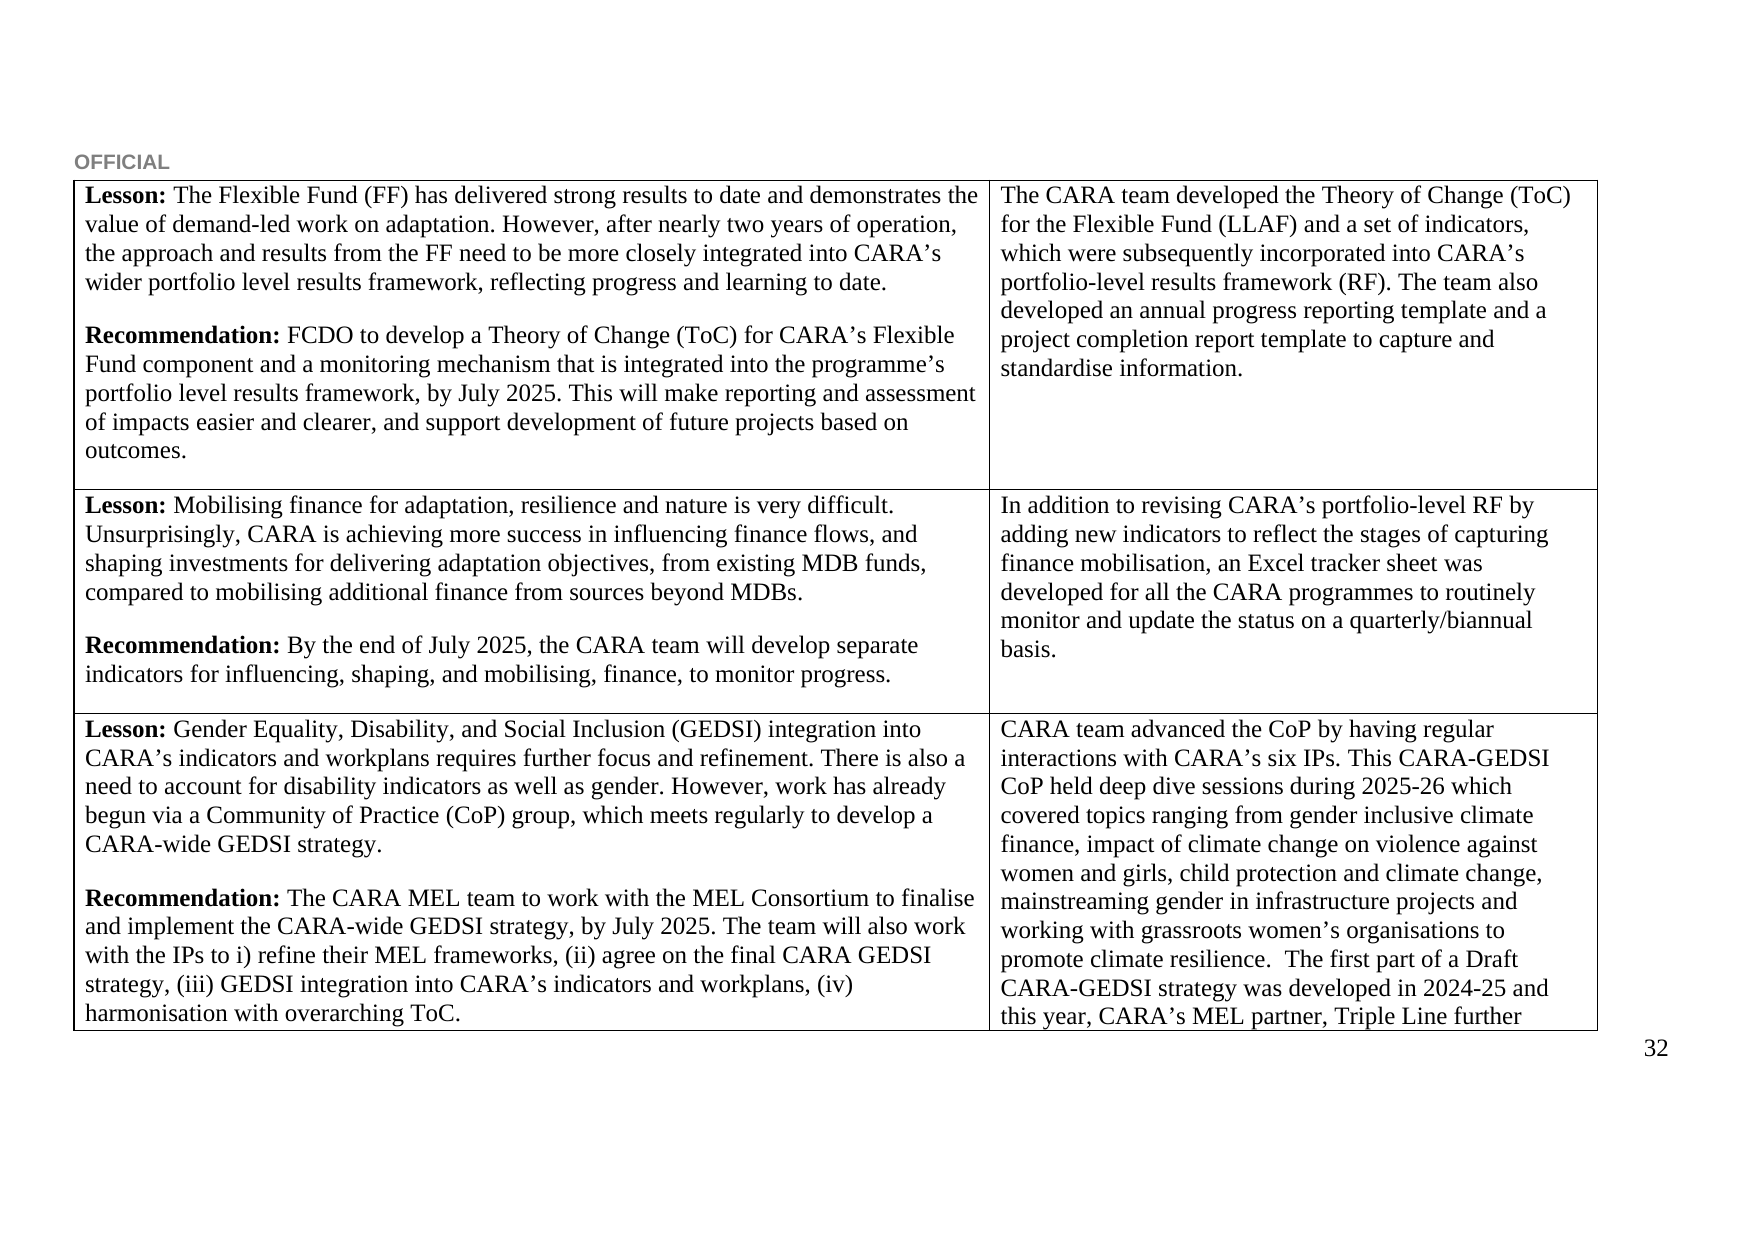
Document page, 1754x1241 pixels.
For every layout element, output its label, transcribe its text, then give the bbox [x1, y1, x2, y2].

table_cell Lesson: Mobilising finance for adaptation, resilience and nature is very difficult. Unsurprisingly, CARA is achieving more success in influencing finance flows, and shaping investments for delivering adaptation objectives, from existing MDB funds, compared to mobilising additional finance from sources beyond MDBs. Recommendation: By the end of July 2025, the CARA team will develop separate indicators for influencing, shaping, and mobilising, finance, to monitor progress. [75, 490, 989, 713]
table_cell CARA team advanced the CoP by having regular interactions with CARA’s six IPs. This CARA-GEDSI CoP held deep dive sessions during 2025-26 which covered topics ranging from gender inclusive climate finance, impact of climate change on violence against women and girls, child protection and climate change, mainstreaming gender in infrastructure projects and working with grassroots women’s organisations to promote climate resilience. The first part of a Draft CARA-GEDSI strategy was developed in 2024-25 and this year, CARA’s MEL partner, Triple Line further [990, 714, 1597, 1030]
table_cell Lesson: Gender Equality, Disability, and Social Inclusion (GEDSI) integration into CARA’s indicators and workplans requires further focus and refinement. There is also a need to account for disability indicators as well as gender. However, work has already begun via a Community of Practice (CoP) group, which meets regularly to develop a CARA-wide GEDSI strategy. Recommendation: The CARA MEL team to work with the MEL Consortium to finalise and implement the CARA-wide GEDSI strategy, by July 2025. The team will also work with the IPs to i) refine their MEL frameworks, (ii) agree on the final CARA GEDSI strategy, (iii) GEDSI integration into CARA’s indicators and workplans, (iv) harmonisation with overarching ToC. [75, 714, 989, 1030]
table_cell In addition to revising CARA’s portfolio-level RF by adding new indicators to reflect the stages of capturing finance mobilisation, an Excel tracker sheet was developed for all the CARA programmes to routinely monitor and update the status on a quarterly/biannual basis. [990, 490, 1597, 713]
table_cell The CARA team developed the Theory of Change (ToC) for the Flexible Fund (LLAF) and a set of indicators, which were subsequently incorporated into CARA’s portfolio-level results framework (RF). The team also developed an annual progress reporting template and a project completion report template to capture and standardise information. [990, 181, 1597, 489]
table_cell Lesson: The Flexible Fund (FF) has delivered strong results to date and demonstrates the value of demand-led work on adaptation. However, after nearly two years of operation, the approach and results from the FF need to be more closely integrated into CARA’s wider portfolio level results framework, reflecting progress and learning to date. Recommendation: FCDO to develop a Theory of Change (ToC) for CARA’s Flexible Fund component and a monitoring mechanism that is integrated into the programme’s portfolio level results framework, by July 2025. This will make reporting and assessment of impacts easier and clearer, and support development of future projects based on outcomes. [75, 181, 989, 489]
